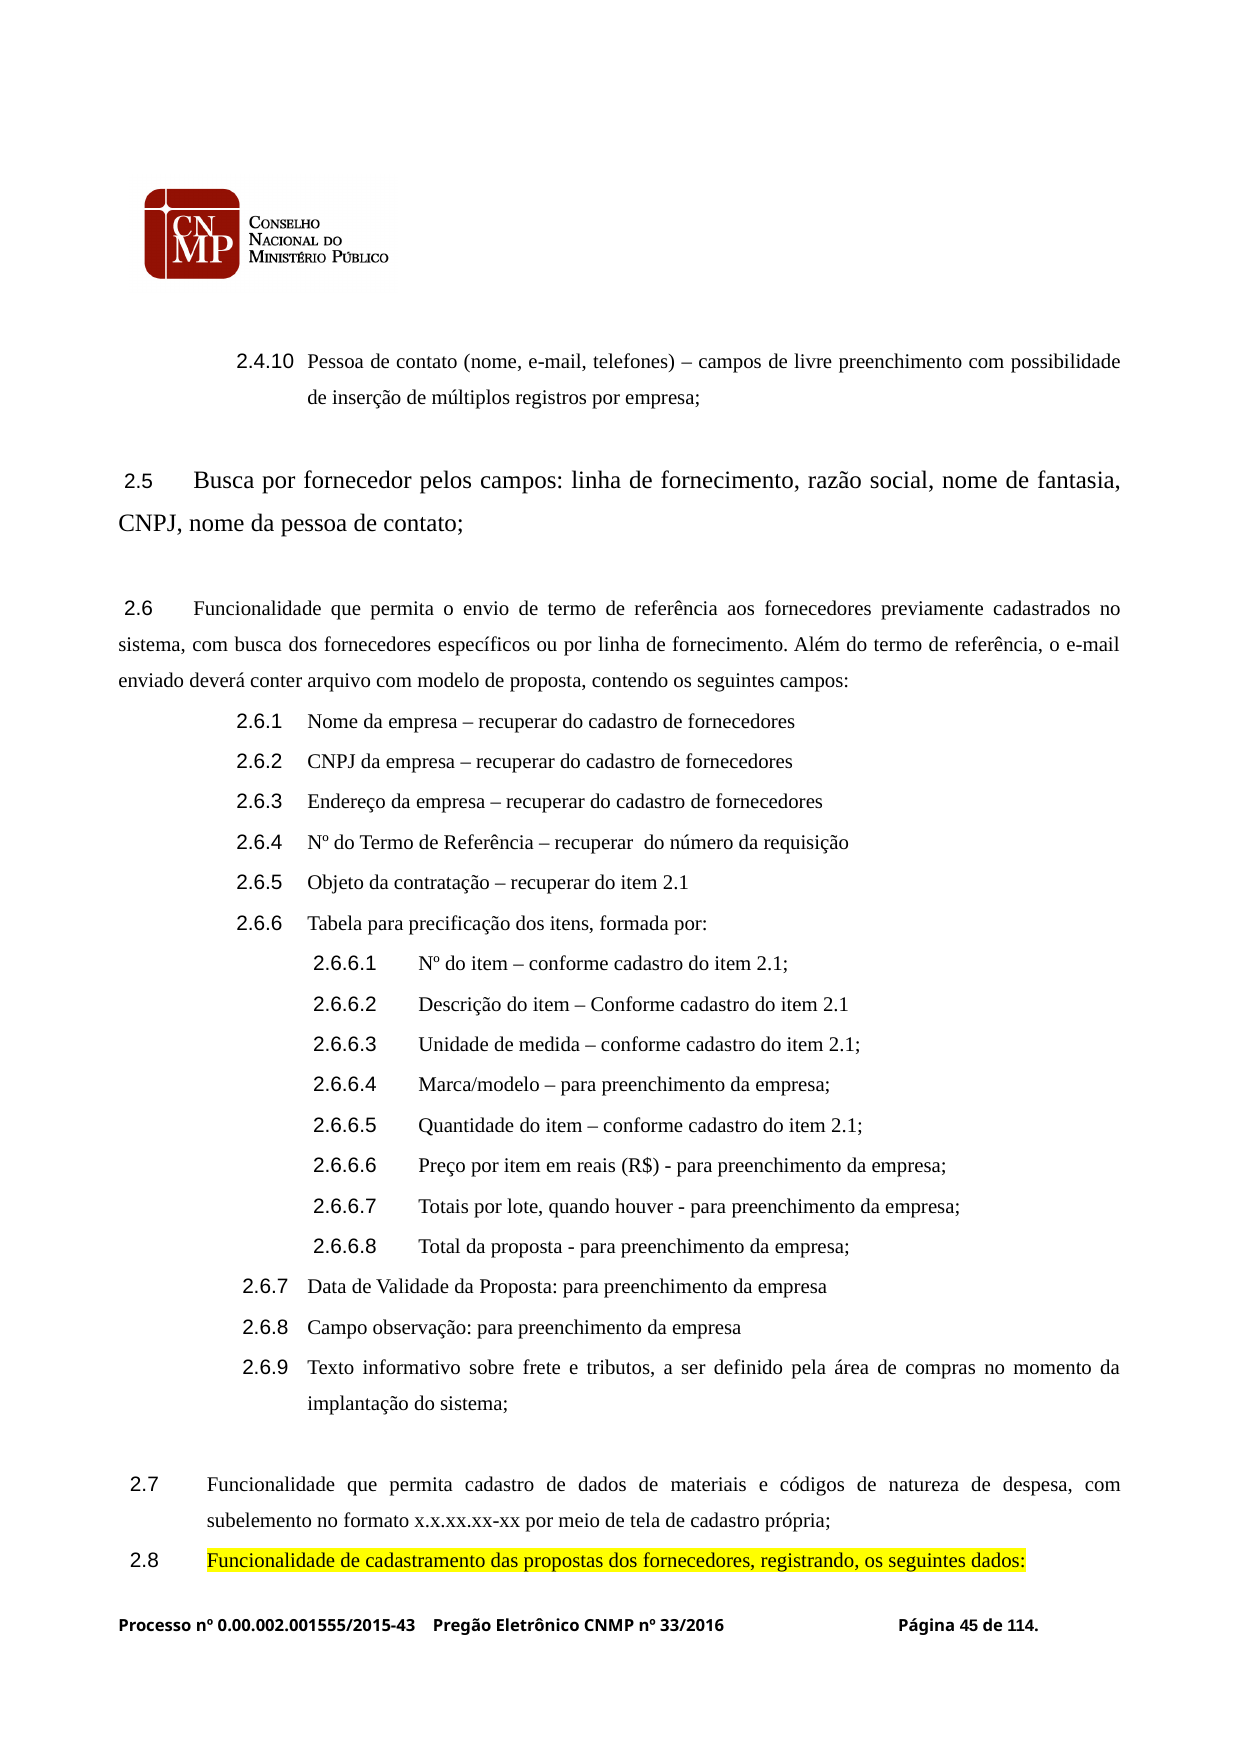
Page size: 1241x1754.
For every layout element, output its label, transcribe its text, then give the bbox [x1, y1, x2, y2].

list Texto informativo sobre frete e tributos, a ser definido pela área de compras no momento da implantação do sistema; [236, 1355, 1122, 1415]
list Funcionalidade que permita cadastro de dados de materiais e códigos de natureza de despesa, com subelemento no formato x.x.xx.xx-xx por meio de tela de cadastro própria; [124, 1472, 1122, 1532]
list Marca/modelo – para preenchimento da empresa; [418, 1072, 1122, 1096]
picture [128, 174, 398, 293]
list Data de Validade da Proposta: para preenchimento da empresa [307, 1274, 1122, 1298]
list Objeto da contratação – recuperar do item 2.1 [307, 870, 1122, 894]
list Total da proposta - para preenchimento da empresa; [418, 1234, 1122, 1258]
list Nome da empresa – recuperar do cadastro de fornecedores [230, 708, 1122, 733]
list Funcionalidade que permita o envio de termo de referência aos fornecedores previamente cadastrados no sistema, com busca dos fornecedores específicos ou por linha de fornecimento. Além do termo de referência, o e-mail enviado deverá conter arquivo com modelo de proposta, contendo os seguintes campos: [118, 596, 1122, 692]
list Funcionalidade de cadastramento das propostas dos fornecedores, registrando, os seguintes dados: [207, 1548, 1122, 1572]
list Nº do item – conforme cadastro do item 2.1; [418, 951, 1122, 975]
list Descrição do item – Conforme cadastro do item 2.1 [307, 991, 1122, 1016]
list Preço por item em reais (R$) - para preenchimento da empresa; [418, 1153, 1122, 1177]
list Busca por fornecedor pelos campos: linha de fornecimento, razão social, nome de fantasia, CNPJ, nome da pessoa de contato; [118, 465, 1122, 537]
list CNPJ da empresa – recuperar do cadastro de fornecedores [307, 749, 1122, 773]
list Nº do Termo de Referência – recuperar do número da requisição [307, 830, 1122, 854]
list Quantidade do item – conforme cadastro do item 2.1; [418, 1113, 1122, 1137]
list Endereço da empresa – recuperar do cadastro de fornecedores [307, 789, 1122, 813]
list Tabela para precificação dos itens, formada por: [230, 911, 1122, 935]
list Totais por lote, quando houver - para preenchimento da empresa; [307, 1193, 1122, 1218]
list Campo observação: para preenchimento da empresa [307, 1315, 1122, 1339]
list Pessoa de contato (nome, e-mail, telefones) – campos de livre preenchimento com possibilidade de inserção de múltiplos registros por empresa; [230, 349, 1122, 409]
list Unidade de medida – conforme cadastro do item 2.1; [418, 1032, 1122, 1056]
